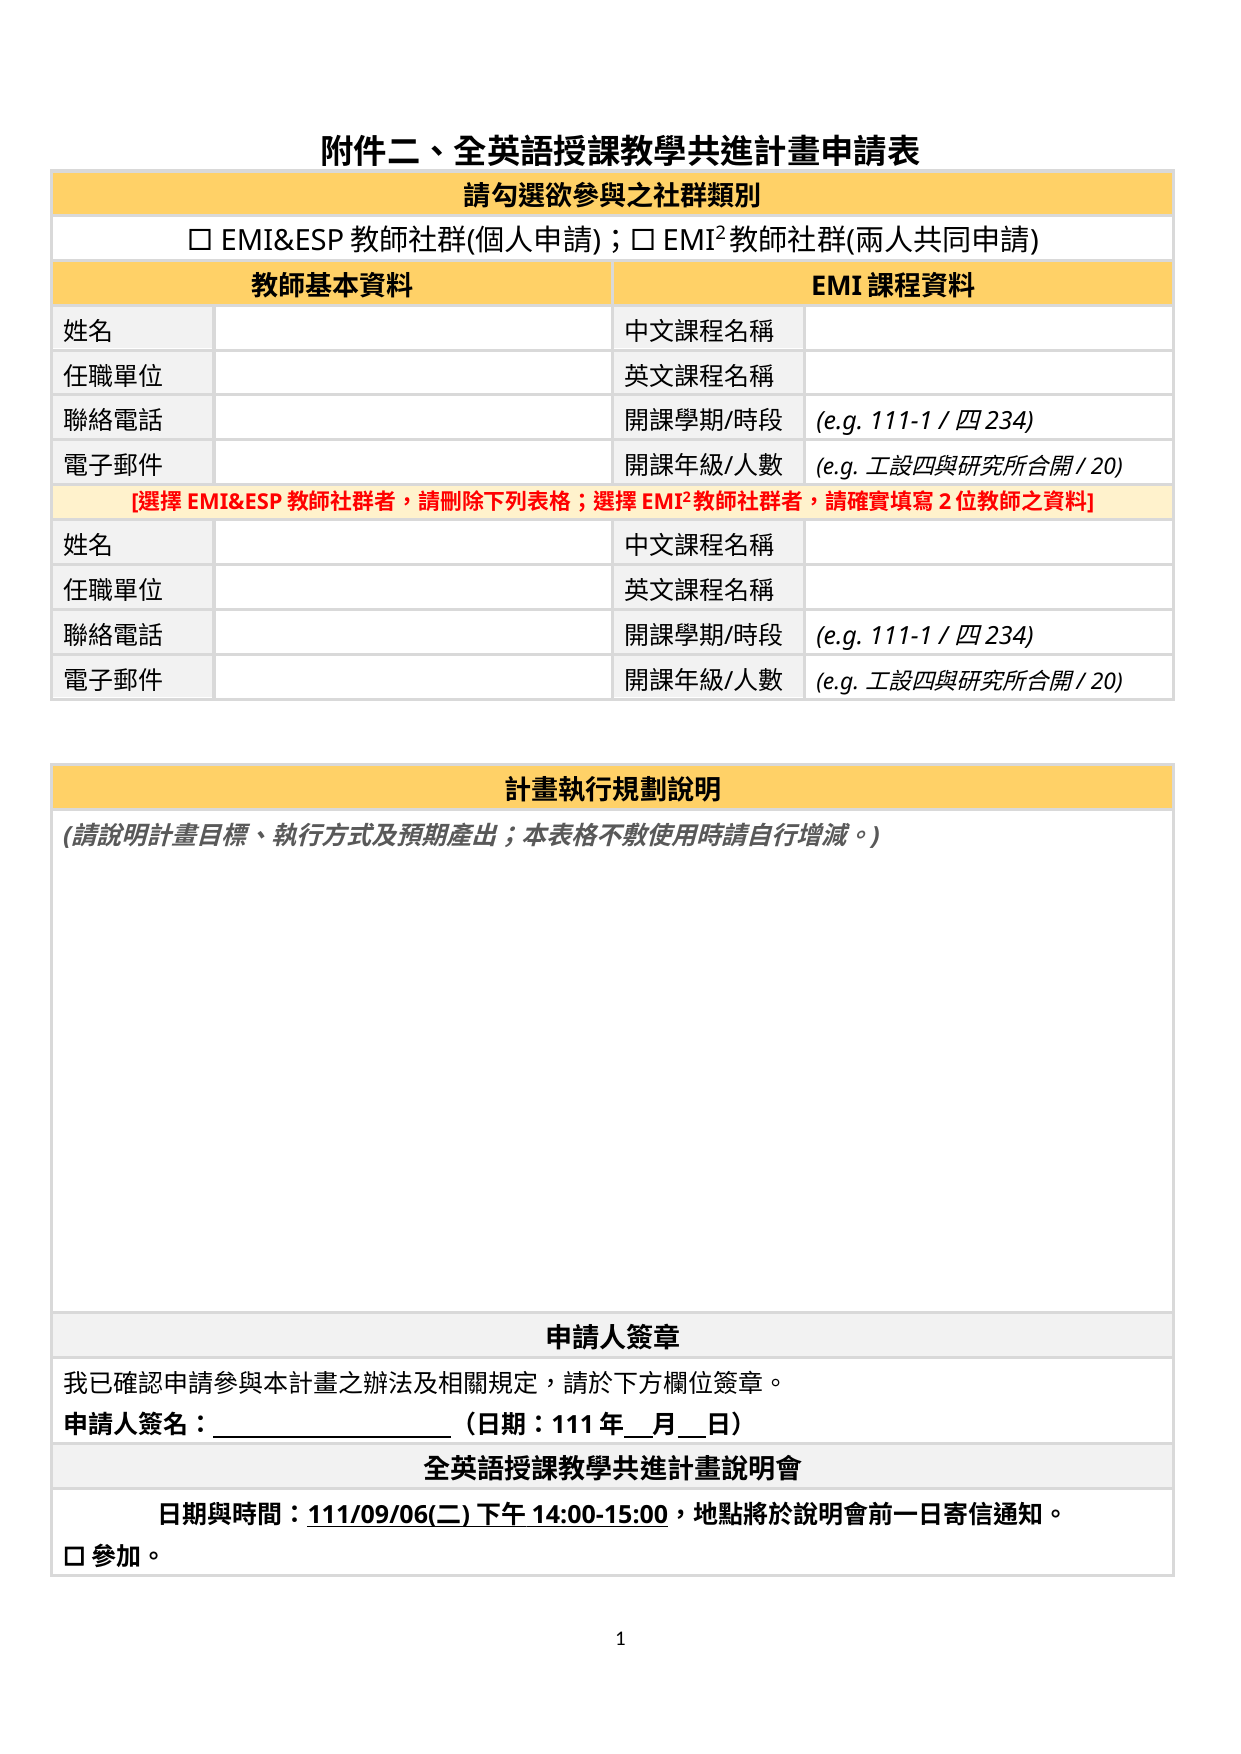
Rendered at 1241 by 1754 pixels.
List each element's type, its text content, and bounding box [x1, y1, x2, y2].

table_cell 全英語授課教學共進計畫說明會 [53, 1445, 1172, 1487]
table_cell 開課學期/時段 [614, 611, 803, 653]
table_cell 開課年級/人數 [614, 656, 803, 697]
table_cell 開課年級/人數 [614, 441, 803, 483]
table_cell EMI課程資料 [614, 262, 1172, 304]
table_cell 電子郵件 [53, 656, 212, 697]
table_cell 聯絡電話 [53, 611, 212, 653]
table_cell 中文課程名稱 [614, 307, 803, 348]
table_cell (請說明計畫目標、執行方式及預期產出；本表格不敷使用時請自行增減。) [53, 811, 1172, 1311]
table_cell [216, 656, 611, 697]
table_cell 日期與時間：111/09/06(二) 下午14:00-15:00，地點將於說明會前一日寄信通知。  參加。 [53, 1490, 1172, 1573]
table_cell (e.g. 111-1 / 四 234) [806, 611, 1172, 653]
table_cell [216, 521, 611, 563]
table_cell [806, 352, 1172, 393]
table_cell [216, 611, 611, 653]
text 附件二、全英語授課教學共進計畫申請表 [112, 107, 1128, 169]
table_cell [216, 307, 611, 348]
table_header 請勾選欲參與之社群類別 [53, 173, 1172, 214]
table_cell  EMI&ESP教師社群(個人申請)； EMI2教師社群(兩人共同申請) [53, 217, 1172, 259]
table_cell (e.g. 工設四與研究所合開 / 20) [806, 441, 1172, 483]
table_cell 教師基本資料 [53, 262, 611, 304]
table_cell 任職單位 [53, 566, 212, 608]
table_cell 申請人簽章 [53, 1314, 1172, 1356]
table_cell [216, 441, 611, 483]
table_header 計畫執行規劃說明 [53, 766, 1172, 808]
table_cell (e.g. 111-1 / 四 234) [806, 396, 1172, 438]
table_cell [216, 566, 611, 608]
table_cell 任職單位 [53, 352, 212, 393]
table_cell 中文課程名稱 [614, 521, 803, 563]
table_cell [216, 396, 611, 438]
table_cell 姓名 [53, 307, 212, 348]
table_cell 姓名 [53, 521, 212, 563]
table_cell [806, 521, 1172, 563]
table_cell (e.g. 工設四與研究所合開 / 20) [806, 656, 1172, 697]
table_cell [216, 352, 611, 393]
table_cell 我已確認申請參與本計畫之辦法及相關規定，請於下方欄位簽章。 申請人簽名： （日期：111年 月 日） [53, 1359, 1172, 1442]
table_cell [806, 566, 1172, 608]
table_cell 英文課程名稱 [614, 566, 803, 608]
table_cell 聯絡電話 [53, 396, 212, 438]
table_cell 開課學期/時段 [614, 396, 803, 438]
table_cell 英文課程名稱 [614, 352, 803, 393]
table_cell [806, 307, 1172, 348]
table_cell [選擇EMI&ESP教師社群者，請刪除下列表格；選擇EMI2教師社群者，請確實填寫2位教師之資料] [53, 486, 1172, 518]
table_cell 電子郵件 [53, 441, 212, 483]
